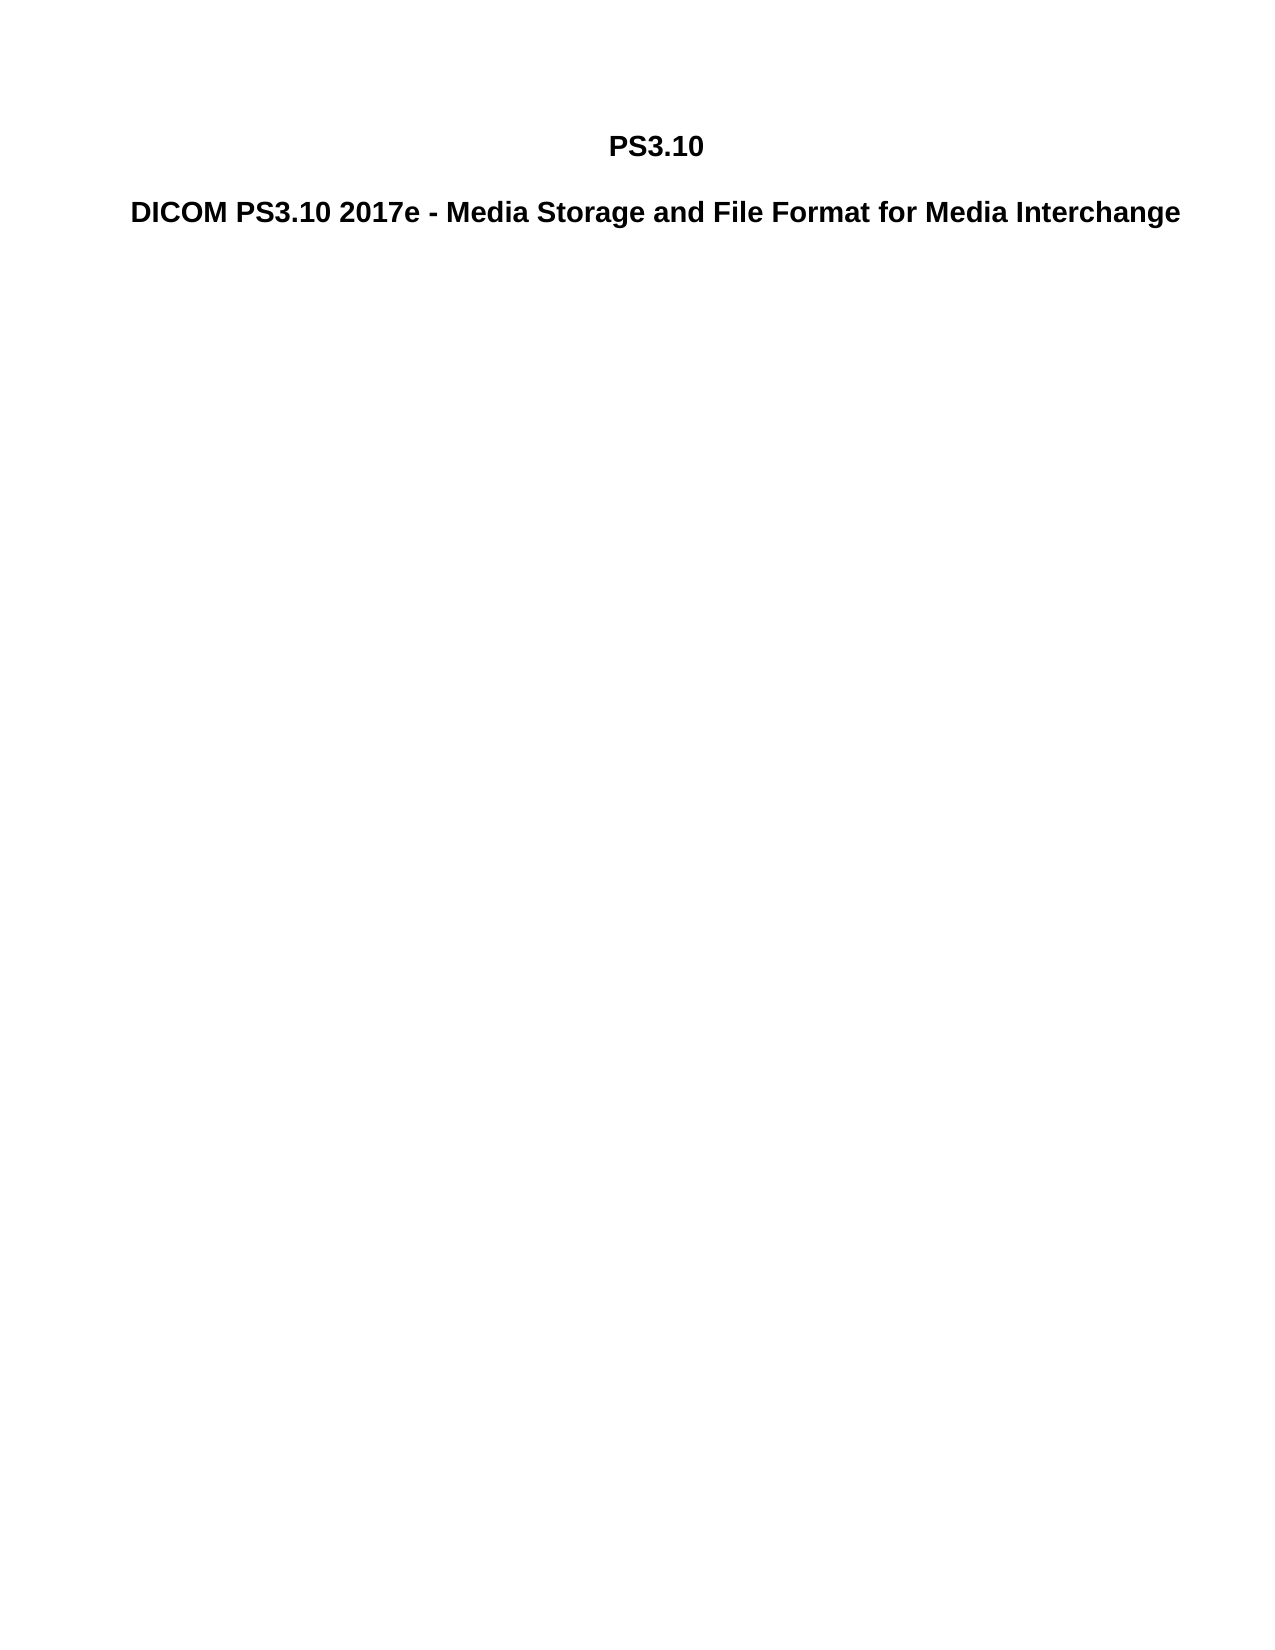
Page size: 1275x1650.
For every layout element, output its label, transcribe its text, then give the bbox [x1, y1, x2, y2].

text DICOM PS3.10 2017e - Media Storage and File Format for Media Interchange [112, 195, 1200, 228]
text PS3.10 [112, 129, 1200, 162]
